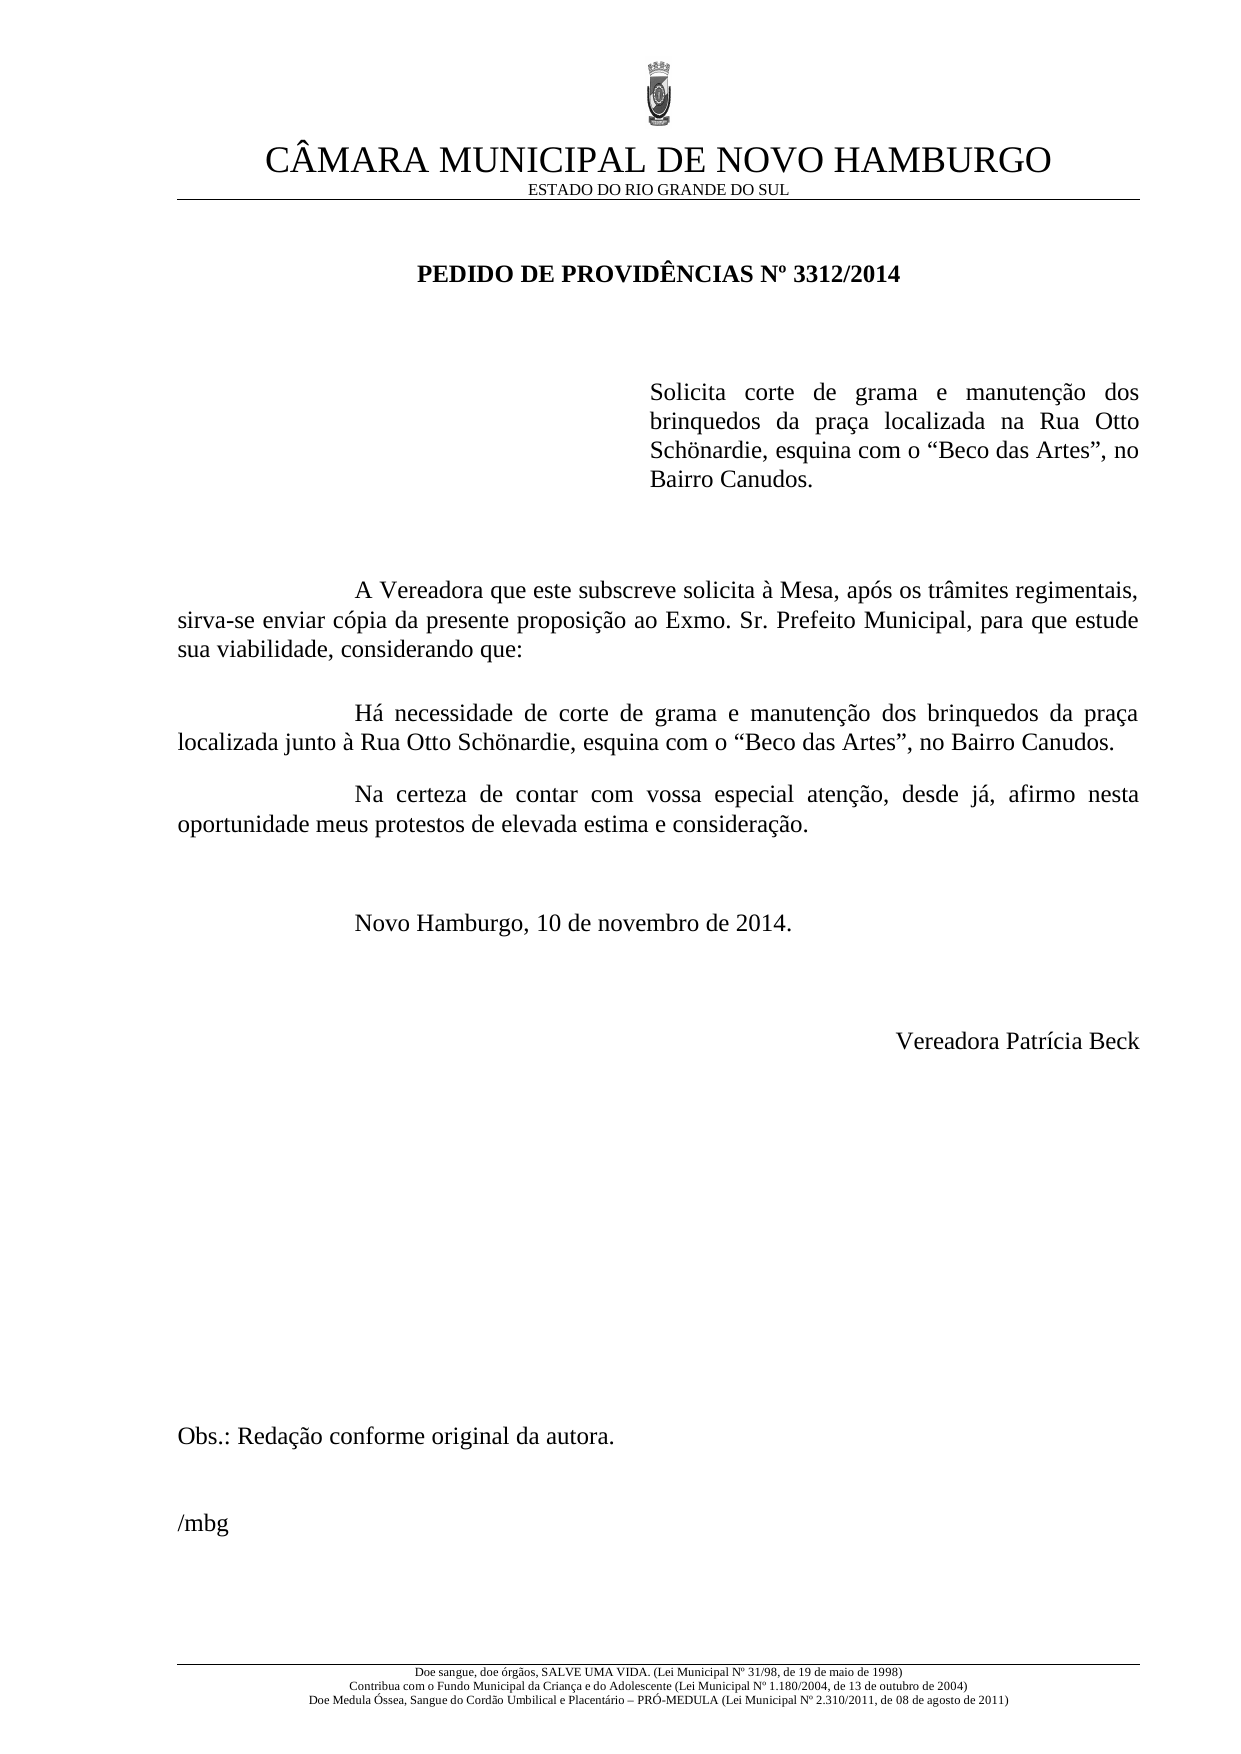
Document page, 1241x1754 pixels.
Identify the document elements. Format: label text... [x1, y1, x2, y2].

text /mbg [177, 1508, 1140, 1537]
text Obs.: Redação conforme original da autora. [177, 1421, 1140, 1449]
text A Vereadora que este subscreve solicita à Mesa, após os trâmites regimentais, sirva-se enviar cópia da presente proposição ao Exmo. Sr. Prefeito Municipal, para que estude sua viabilidade, considerando que: [177, 575, 1140, 663]
text Vereadora Patrícia Beck [177, 1026, 1140, 1054]
text Há necessidade de corte de grama e manutenção dos brinquedos da praça localizada junto à Rua Otto Schönardie, esquina com o “Beco das Artes”, no Bairro Canudos. [177, 698, 1140, 756]
text PEDIDO DE PROVIDÊNCIAS Nº 3312/2014 [177, 259, 1140, 288]
text Novo Hamburgo, 10 de novembro de 2014. [177, 908, 1140, 937]
text Solicita corte de grama e manutenção dos brinquedos da praça localizada na Rua Otto Schönardie, esquina com o “Beco das Artes”, no Bairro Canudos. [649, 376, 1140, 493]
text Na certeza de contar com vossa especial atenção, desde já, afirmo nesta oportunidade meus protestos de elevada estima e consideração. [177, 779, 1140, 837]
